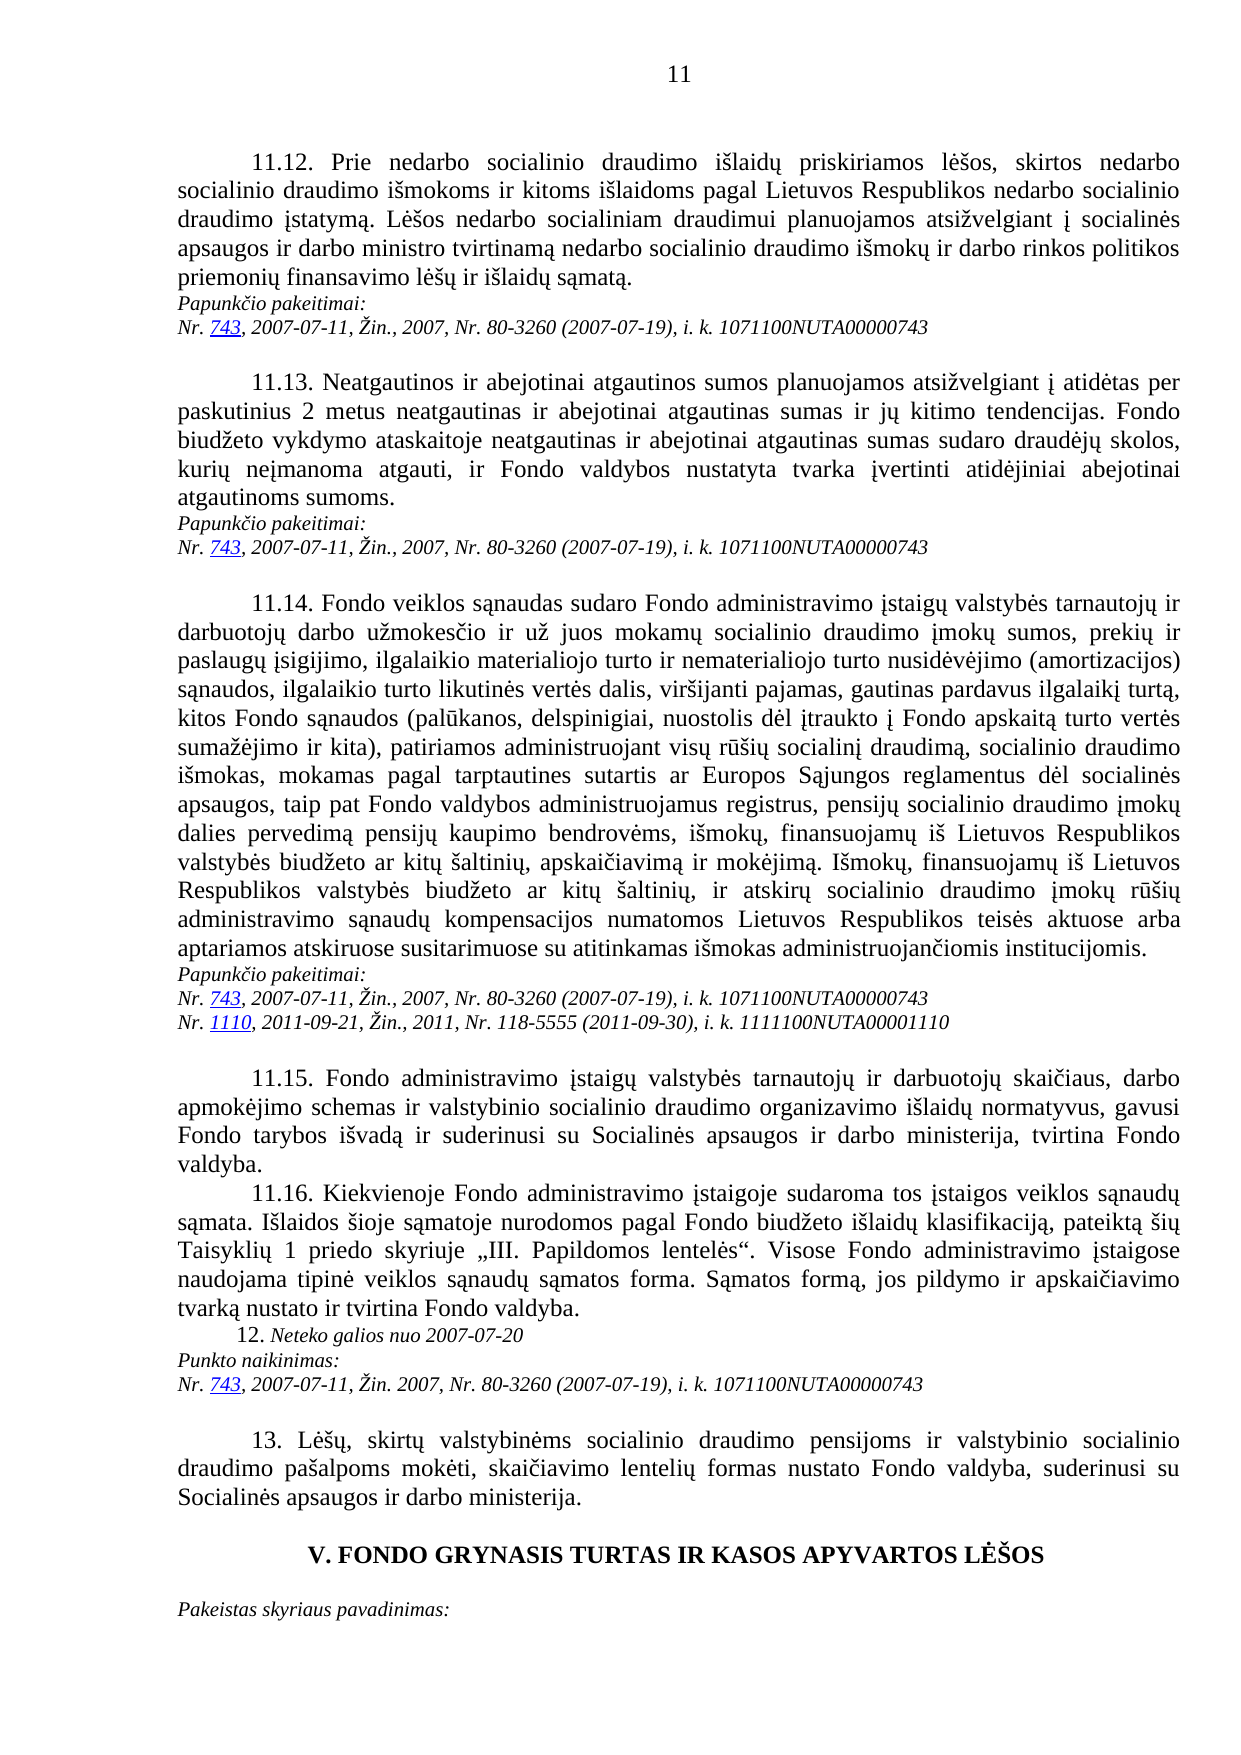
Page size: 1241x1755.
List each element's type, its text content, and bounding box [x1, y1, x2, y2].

text 13. Lėšų, skirtų valstybinėms socialinio draudimo pensijoms ir valstybinio socialinio draudimo pašalpoms mokėti, skaičiavimo lentelių formas nustato Fondo valdyba, suderinusi su Socialinės apsaugos ir darbo ministerija. [177, 1425, 1181, 1511]
text V. FONDO GRYNASIS TURTAS IR KASOS APYVARTOS LĖŠOS [177, 1540, 1181, 1568]
text Nr. 743, 2007-07-11, Žin., 2007, Nr. 80-3260 (2007-07-19), i. k. 1071100NUTA00000743 [177, 535, 1181, 559]
text 11.13. Neatgautinos ir abejotinai atgautinos sumos planuojamos atsižvelgiant į atidėtas per paskutinius 2 metus neatgautinas ir abejotinai atgautinas sumas ir jų kitimo tendencijas. Fondo biudžeto vykdymo ataskaitoje neatgautinas ir abejotinai atgautinas sumas sudaro draudėjų skolos, kurių neįmanoma atgauti, ir Fondo valdybos nustatyta tvarka įvertinti atidėjiniai abejotinai atgautinoms sumoms. [177, 367, 1181, 511]
text 11.12. Prie nedarbo socialinio draudimo išlaidų priskiriamos lėšos, skirtos nedarbo socialinio draudimo išmokoms ir kitoms išlaidoms pagal Lietuvos Respublikos nedarbo socialinio draudimo įstatymą. Lėšos nedarbo socialiniam draudimui planuojamos atsižvelgiant į socialinės apsaugos ir darbo ministro tvirtinamą nedarbo socialinio draudimo išmokų ir darbo rinkos politikos priemonių finansavimo lėšų ir išlaidų sąmatą. [177, 147, 1181, 291]
text Nr. 743, 2007-07-11, Žin., 2007, Nr. 80-3260 (2007-07-19), i. k. 1071100NUTA00000743 [177, 315, 1181, 339]
text Nr. 1110, 2011-09-21, Žin., 2011, Nr. 118-5555 (2011-09-30), i. k. 1111100NUTA00001110 [177, 1010, 1181, 1034]
text 12. Neteko galios nuo 2007-07-20 [177, 1322, 1181, 1348]
text Papunkčio pakeitimai: [177, 962, 1181, 986]
text 11.16. Kiekvienoje Fondo administravimo įstaigoje sudaroma tos įstaigos veiklos sąnaudų sąmata. Išlaidos šioje sąmatoje nurodomos pagal Fondo biudžeto išlaidų klasifikaciją, pateiktą šių Taisyklių 1 priedo skyriuje „III. Papildomos lentelės“. Visose Fondo administravimo įstaigose naudojama tipinė veiklos sąnaudų sąmatos forma. Sąmatos formą, jos pildymo ir apskaičiavimo tvarką nustato ir tvirtina Fondo valdyba. [177, 1178, 1181, 1322]
text Papunkčio pakeitimai: [177, 511, 1181, 535]
text Punkto naikinimas: [177, 1348, 1181, 1372]
text Pakeistas skyriaus pavadinimas: [177, 1597, 1181, 1621]
text 11.14. Fondo veiklos sąnaudas sudaro Fondo administravimo įstaigų valstybės tarnautojų ir darbuotojų darbo užmokesčio ir už juos mokamų socialinio draudimo įmokų sumos, prekių ir paslaugų įsigijimo, ilgalaikio materialiojo turto ir nematerialiojo turto nusidėvėjimo (amortizacijos) sąnaudos, ilgalaikio turto likutinės vertės dalis, viršijanti pajamas, gautinas pardavus ilgalaikį turtą, kitos Fondo sąnaudos (palūkanos, delspinigiai, nuostolis dėl įtraukto į Fondo apskaitą turto vertės sumažėjimo ir kita), patiriamos administruojant visų rūšių socialinį draudimą, socialinio draudimo išmokas, mokamas pagal tarptautines sutartis ar Europos Sąjungos reglamentus dėl socialinės apsaugos, taip pat Fondo valdybos administruojamus registrus, pensijų socialinio draudimo įmokų dalies pervedimą pensijų kaupimo bendrovėms, išmokų, finansuojamų iš Lietuvos Respublikos valstybės biudžeto ar kitų šaltinių, apskaičiavimą ir mokėjimą. Išmokų, finansuojamų iš Lietuvos Respublikos valstybės biudžeto ar kitų šaltinių, ir atskirų socialinio draudimo įmokų rūšių administravimo sąnaudų kompensacijos numatomos Lietuvos Respublikos teisės aktuose arba aptariamos atskiruose susitarimuose su atitinkamas išmokas administruojančiomis institucijomis. [177, 588, 1181, 962]
text Nr. 743, 2007-07-11, Žin., 2007, Nr. 80-3260 (2007-07-19), i. k. 1071100NUTA00000743 [177, 986, 1181, 1010]
text Papunkčio pakeitimai: [177, 291, 1181, 315]
text 11.15. Fondo administravimo įstaigų valstybės tarnautojų ir darbuotojų skaičiaus, darbo apmokėjimo schemas ir valstybinio socialinio draudimo organizavimo išlaidų normatyvus, gavusi Fondo tarybos išvadą ir suderinusi su Socialinės apsaugos ir darbo ministerija, tvirtina Fondo valdyba. [177, 1063, 1181, 1178]
text Nr. 743, 2007-07-11, Žin. 2007, Nr. 80-3260 (2007-07-19), i. k. 1071100NUTA00000743 [177, 1372, 1181, 1396]
